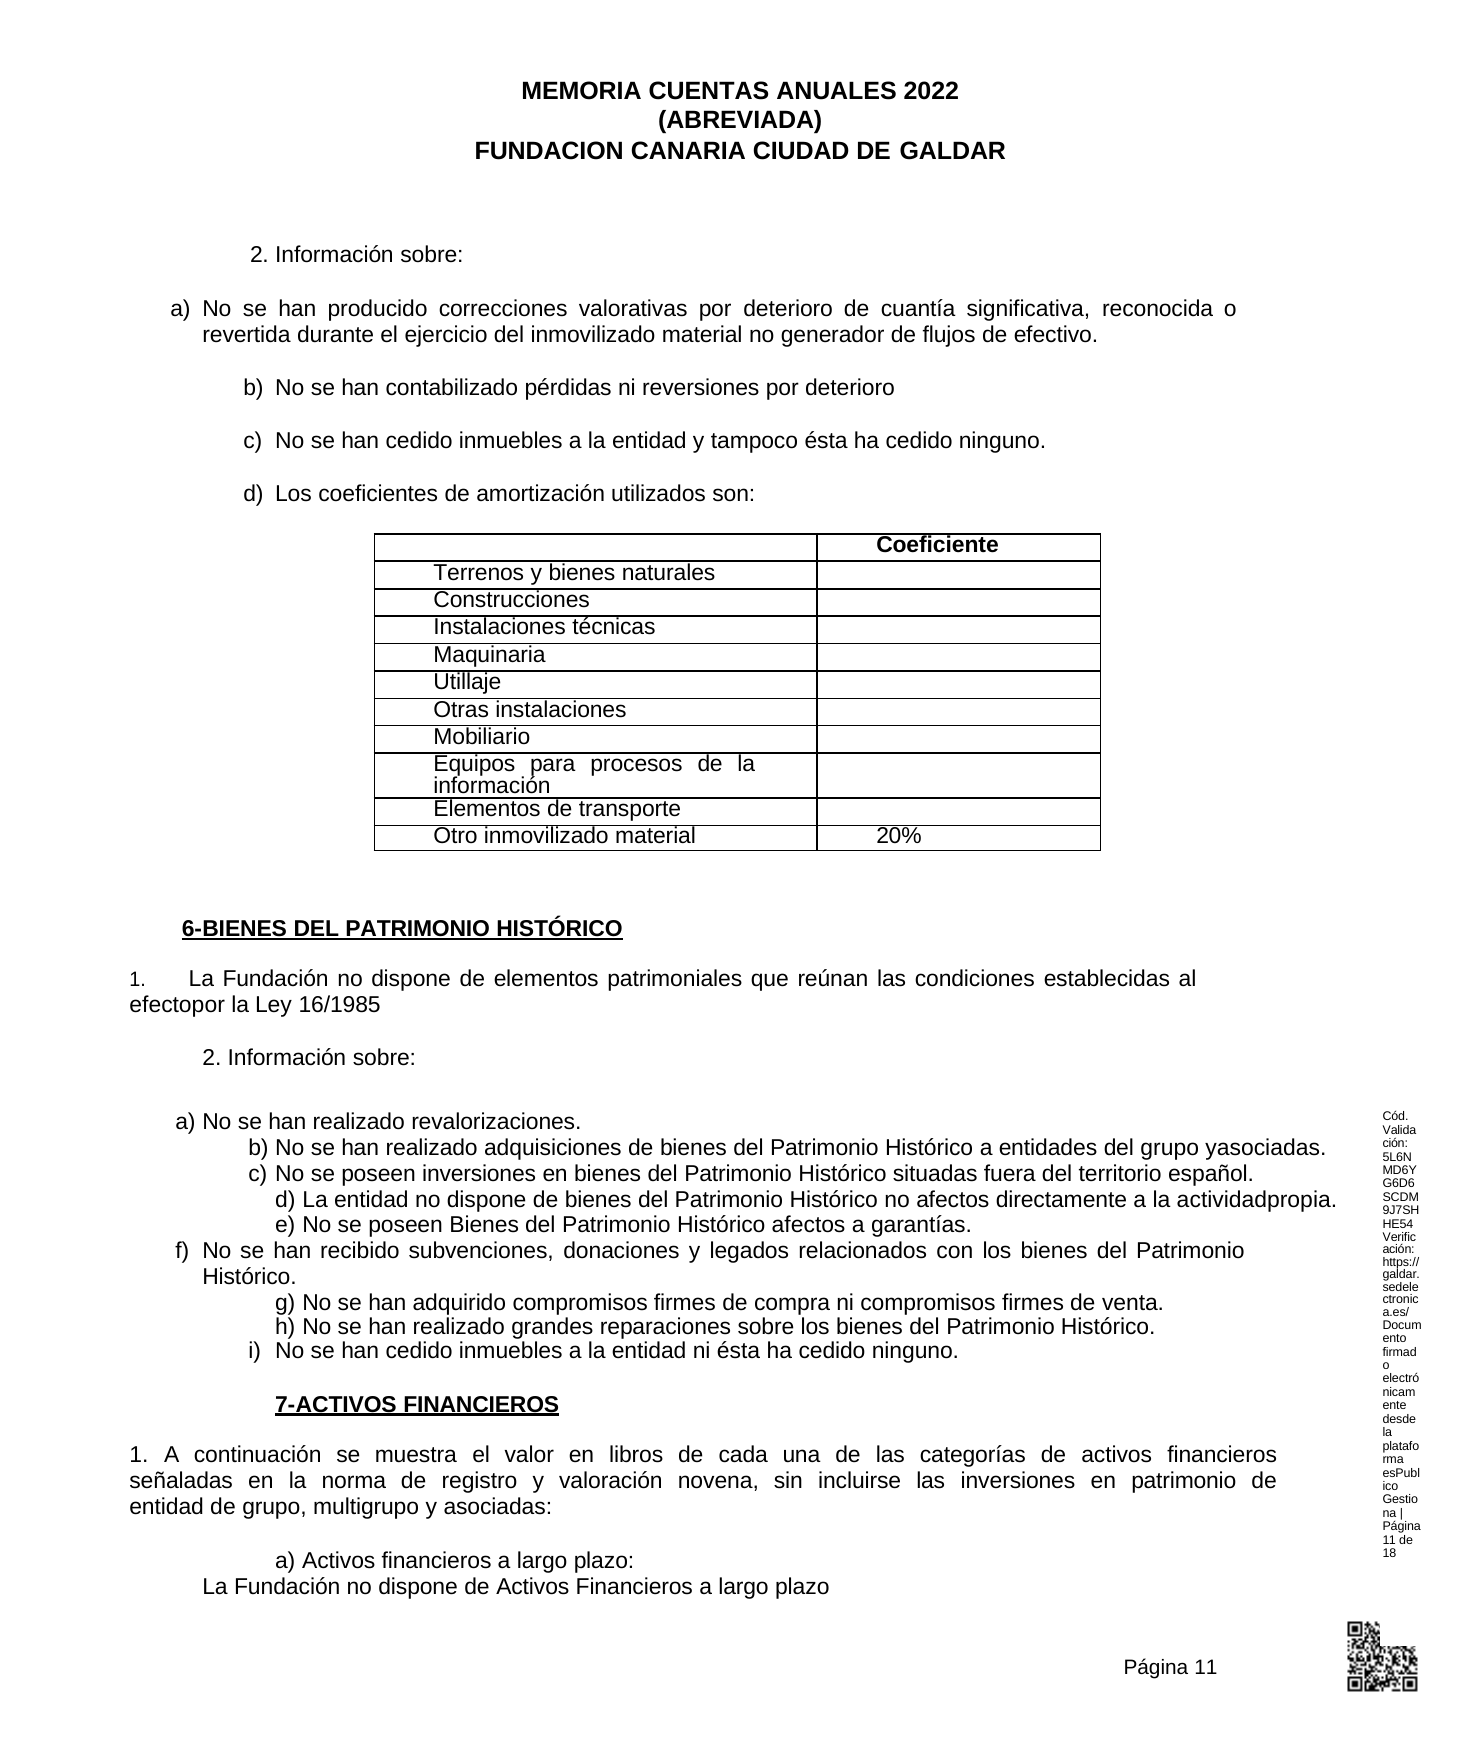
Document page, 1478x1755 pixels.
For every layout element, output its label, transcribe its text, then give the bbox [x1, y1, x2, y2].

table_cell [818, 562, 1100, 588]
text La Fundación no dispone de Activos Financieros a largo plazo [202, 1573, 1380, 1599]
table_cell [818, 644, 1100, 670]
table_cell Terrenos y bienes naturales [375, 562, 816, 588]
table_cell [818, 672, 1100, 697]
list No se han cedido inmuebles a la entidad y tampoco ésta ha cedido ninguno. [243, 427, 1431, 454]
list Cód. Validación: 5L6NMD6YG6D6SCDM9J7SHHE54 [1382, 1110, 1422, 1231]
text 2. Información sobre: [202, 1044, 1431, 1070]
list No se poseen Bienes del Patrimonio Histórico afectos a garantías. [275, 1212, 1380, 1237]
list La entidad no dispone de bienes del Patrimonio Histórico no afectos directamente a la actividadpropia. [275, 1187, 1380, 1212]
table_cell [818, 590, 1100, 615]
table_cell Maquinaria [375, 644, 816, 670]
list No se han realizado adquisiciones de bienes del Patrimonio Histórico a entidades del grupo yasociadas. [248, 1134, 1380, 1161]
table_cell Construcciones [375, 590, 816, 615]
table_header Coeficiente [818, 535, 1100, 560]
table_cell [818, 726, 1100, 752]
list No se han contabilizado pérdidas ni reversiones por deterioro [243, 374, 1431, 400]
list No se han producido correcciones valorativas por deterioro de cuantía significativa, reconocida o revertida durante el ejercicio del inmovilizado material no generador de flujos de efectivo. [170, 295, 1276, 347]
list Documento firmado electrónicamente desde la plataforma esPublico Gestiona | Página 11 de 18 [1382, 1318, 1422, 1560]
table_cell [818, 799, 1100, 824]
list Los coeficientes de amortización utilizados son: [243, 480, 1431, 507]
list No se poseen inversiones en bienes del Patrimonio Histórico situadas fuera del territorio español. [248, 1161, 1380, 1187]
table_header [375, 535, 816, 560]
table_cell Equipos para procesos de la información [375, 754, 816, 797]
text 1. A continuación se muestra el valor en libros de cada una de las categorías de activos financieros señaladas en la norma de registro y valoración novena, sin incluirse las inversiones en patrimonio de entidad de grupo, multigrupo y asociadas: [129, 1441, 1277, 1520]
table_cell Utillaje [375, 672, 816, 697]
table_cell Instalaciones técnicas [375, 617, 816, 643]
list Activos financieros a largo plazo: [275, 1547, 1380, 1573]
table_cell 20% [818, 826, 1100, 849]
table_cell Otro inmovilizado material [375, 826, 816, 849]
list ACTIVOS FINANCIEROS [275, 1391, 1380, 1417]
list No se han recibido subvenciones, donaciones y legados relacionados con los bienes del Patrimonio Histórico. [175, 1237, 1276, 1290]
list Información sobre: [250, 241, 1431, 267]
text 1. La Fundación no dispone de elementos patrimoniales que reúnan las condiciones establecidas al efectopor la Ley 16/1985 [129, 965, 1276, 1018]
list No se han realizado grandes reparaciones sobre los bienes del Patrimonio Histórico. [275, 1315, 1380, 1339]
list No se han realizado revalorizaciones. [175, 1108, 1431, 1646]
table_cell Otras instalaciones [375, 699, 816, 725]
list No se han cedido inmuebles a la entidad ni ésta ha cedido ninguno. [248, 1339, 1380, 1364]
list BIENES DEL PATRIMONIO HISTÓRICO [182, 915, 1431, 941]
table_cell Mobiliario [375, 726, 816, 752]
table_cell [818, 617, 1100, 643]
table_cell Elementos de transporte [375, 799, 816, 824]
list Verificación: https://galdar.sedelectronica.es/ [1382, 1231, 1422, 1318]
table_cell [818, 699, 1100, 725]
list No se han adquirido compromisos firmes de compra ni compromisos firmes de venta. [275, 1290, 1380, 1315]
table_cell [818, 754, 1100, 797]
